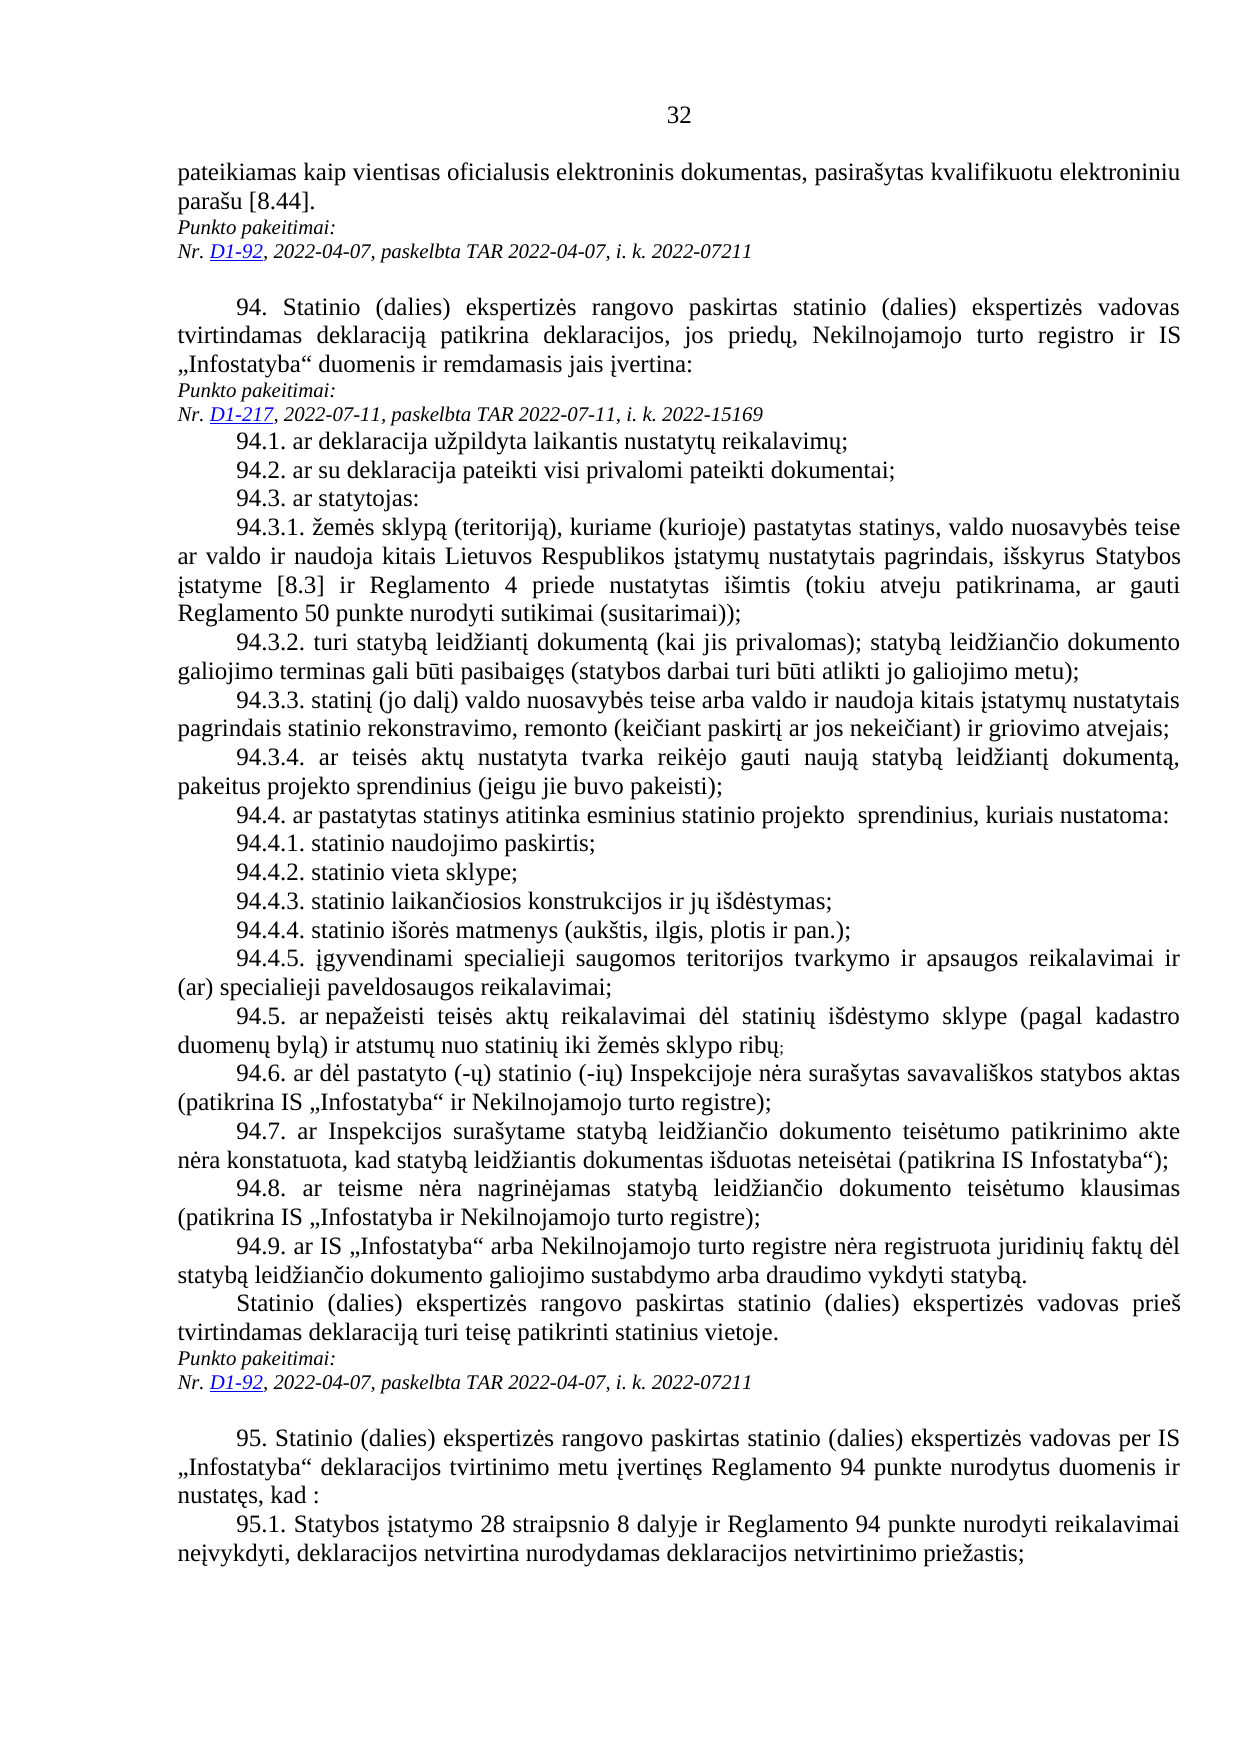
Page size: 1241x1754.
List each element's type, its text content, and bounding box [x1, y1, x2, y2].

text 95. Statinio (dalies) ekspertizės rangovo paskirtas statinio (dalies) ekspertizės vadovas per IS „Infostatyba“ deklaracijos tvirtinimo metu įvertinęs Reglamento 94 punkte nurodytus duomenis ir nustatęs, kad : [177, 1423, 1181, 1509]
text 94.4.1. statinio naudojimo paskirtis; [177, 828, 1181, 857]
text 94.3.1. žemės sklypą (teritoriją), kuriame (kurioje) pastatytas statinys, valdo nuosavybės teise ar valdo ir naudoja kitais Lietuvos Respublikos įstatymų nustatytais pagrindais, išskyrus Statybos įstatyme [8.3] ir Reglamento 4 priede nustatytas išimtis (tokiu atveju patikrinama, ar gauti Reglamento 50 punkte nurodyti sutikimai (susitarimai)); [177, 512, 1181, 627]
text 94.2. ar su deklaracija pateikti visi privalomi pateikti dokumentai; [177, 455, 1181, 483]
text Nr. D1-92, 2022-04-07, paskelbta TAR 2022-04-07, i. k. 2022-07211 [177, 1370, 1181, 1394]
text 94.4.5. įgyvendinami specialieji saugomos teritorijos tvarkymo ir apsaugos reikalavimai ir (ar) specialieji paveldosaugos reikalavimai; [177, 943, 1181, 1001]
text Nr. D1-92, 2022-04-07, paskelbta TAR 2022-04-07, i. k. 2022-07211 [177, 239, 1181, 263]
text 94.7. ar Inspekcijos surašytame statybą leidžiančio dokumento teisėtumo patikrinimo akte nėra konstatuota, kad statybą leidžiantis dokumentas išduotas neteisėtai (patikrina IS Infostatyba“); [177, 1116, 1181, 1173]
text 94.3.4. ar teisės aktų nustatyta tvarka reikėjo gauti naują statybą leidžiantį dokumentą, pakeitus projekto sprendinius (jeigu jie buvo pakeisti); [177, 742, 1181, 800]
text 94.1. ar deklaracija užpildyta laikantis nustatytų reikalavimų; [177, 426, 1181, 455]
text 94.3.2. turi statybą leidžiantį dokumentą (kai jis privalomas); statybą leidžiančio dokumento galiojimo terminas gali būti pasibaigęs (statybos darbai turi būti atlikti jo galiojimo metu); [177, 627, 1181, 685]
text 95.1. Statybos įstatymo 28 straipsnio 8 dalyje ir Reglamento 94 punkte nurodyti reikalavimai neįvykdyti, deklaracijos netvirtina nurodydamas deklaracijos netvirtinimo priežastis; [177, 1509, 1181, 1567]
text 94.4.4. statinio išorės matmenys (aukštis, ilgis, plotis ir pan.); [177, 915, 1181, 943]
text pateikiamas kaip vientisas oficialusis elektroninis dokumentas, pasirašytas kvalifikuotu elektroniniu parašu [8.44]. [177, 157, 1181, 215]
text Punkto pakeitimai: [177, 215, 1181, 239]
text 94.3. ar statytojas: [177, 483, 1181, 512]
text 94.9. ar IS „Infostatyba“ arba Nekilnojamojo turto registre nėra registruota juridinių faktų dėl statybą leidžiančio dokumento galiojimo sustabdymo arba draudimo vykdyti statybą. [177, 1231, 1181, 1288]
text 94.4.2. statinio vieta sklype; [177, 857, 1181, 886]
text Statinio (dalies) ekspertizės rangovo paskirtas statinio (dalies) ekspertizės vadovas prieš tvirtindamas deklaraciją turi teisę patikrinti statinius vietoje. [177, 1288, 1181, 1346]
text Punkto pakeitimai: [177, 1346, 1181, 1370]
text 94.6. ar dėl pastatyto (-ų) statinio (-ių) Inspekcijoje nėra surašytas savavališkos statybos aktas (patikrina IS „Infostatyba“ ir Nekilnojamojo turto registre); [177, 1058, 1181, 1116]
text 94.3.3. statinį (jo dalį) valdo nuosavybės teise arba valdo ir naudoja kitais įstatymų nustatytais pagrindais statinio rekonstravimo, remonto (keičiant paskirtį ar jos nekeičiant) ir griovimo atvejais; [177, 685, 1181, 742]
text Punkto pakeitimai: [177, 378, 1181, 402]
text 94. Statinio (dalies) ekspertizės rangovo paskirtas statinio (dalies) ekspertizės vadovas tvirtindamas deklaraciją patikrina deklaracijos, jos priedų, Nekilnojamojo turto registro ir IS „Infostatyba“ duomenis ir remdamasis jais įvertina: [177, 292, 1181, 378]
text 94.4. ar pastatytas statinys atitinka esminius statinio projekto sprendinius, kuriais nustatoma: [177, 800, 1181, 828]
text 94.4.3. statinio laikančiosios konstrukcijos ir jų išdėstymas; [177, 886, 1181, 915]
text 94.5. ar nepažeisti teisės aktų reikalavimai dėl statinių išdėstymo sklype (pagal kadastro duomenų bylą) ir atstumų nuo statinių iki žemės sklypo ribų; [177, 1001, 1181, 1058]
text 94.8. ar teisme nėra nagrinėjamas statybą leidžiančio dokumento teisėtumo klausimas (patikrina IS „Infostatyba ir Nekilnojamojo turto registre); [177, 1173, 1181, 1231]
text Nr. D1-217, 2022-07-11, paskelbta TAR 2022-07-11, i. k. 2022-15169 [177, 402, 1181, 426]
